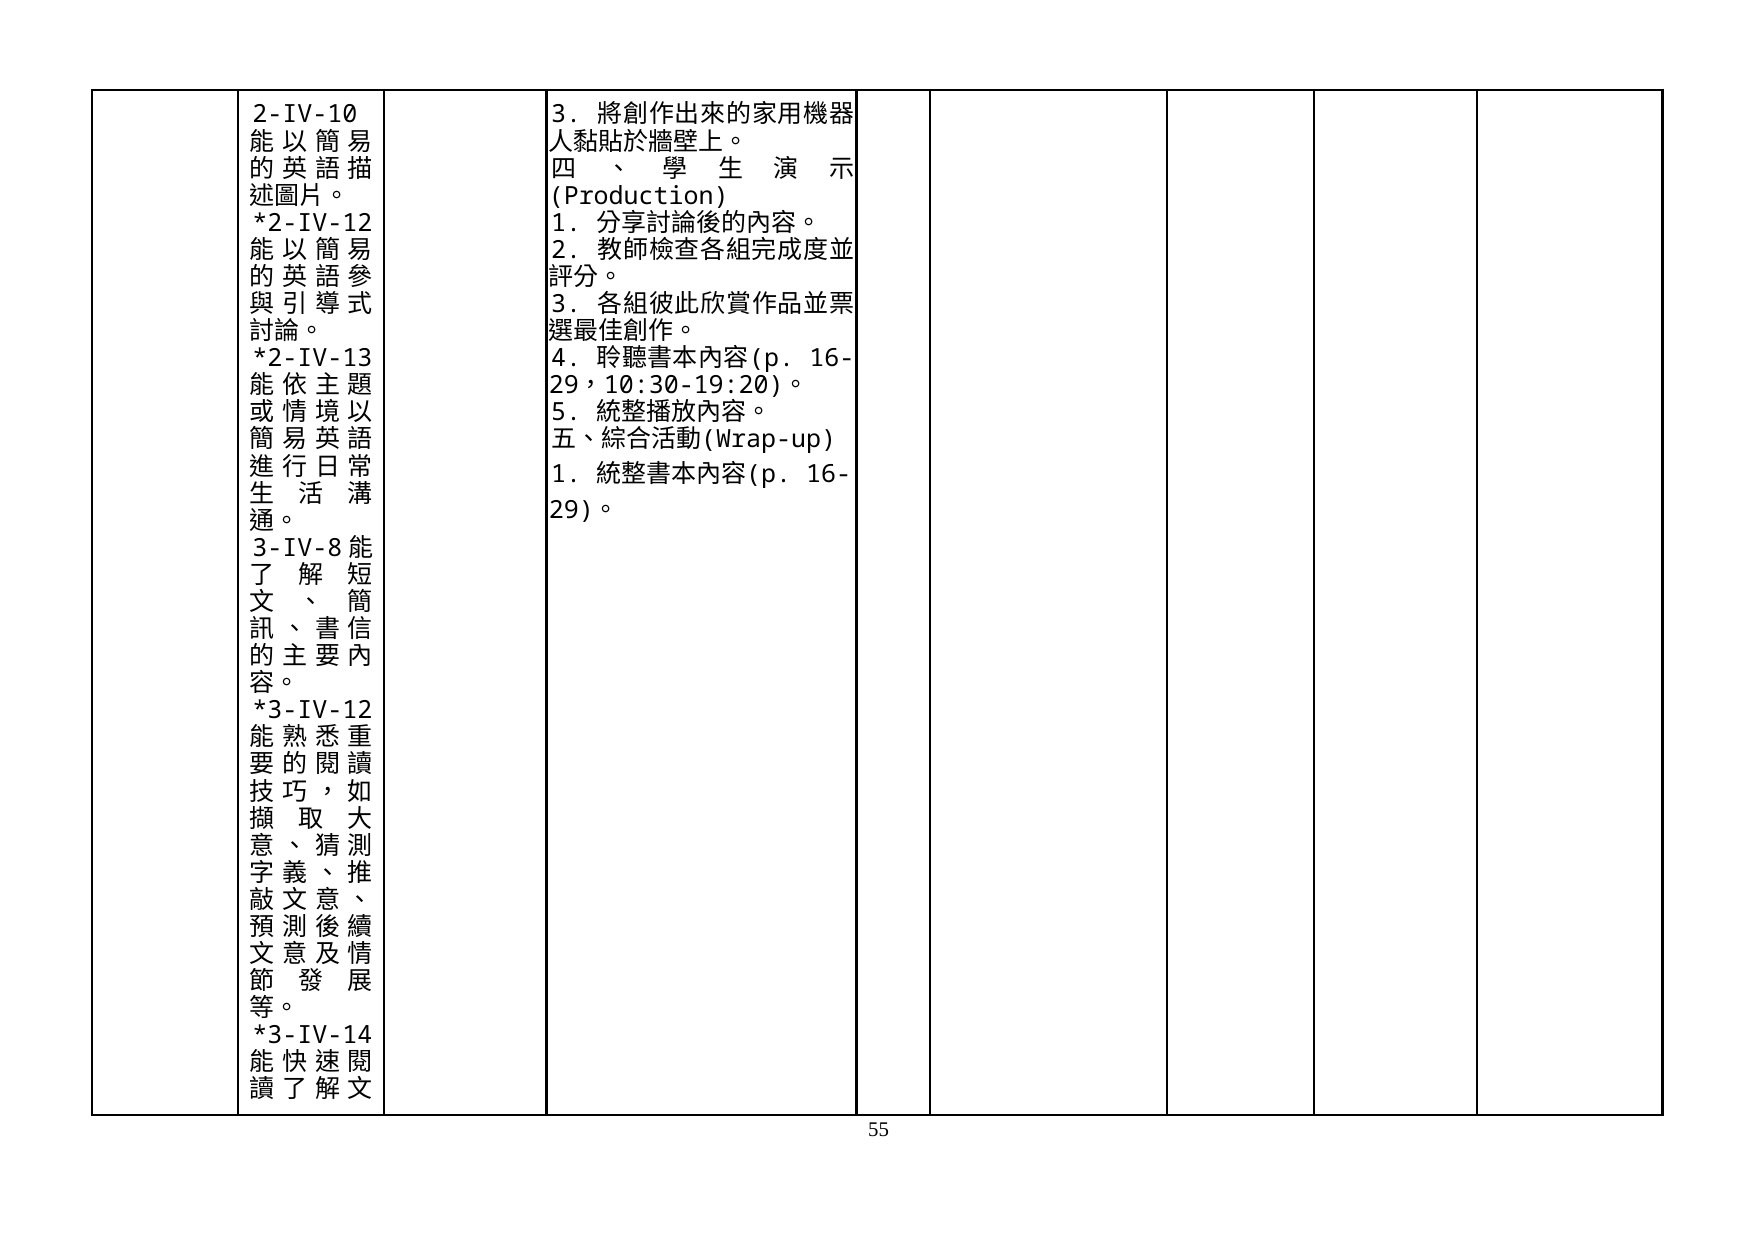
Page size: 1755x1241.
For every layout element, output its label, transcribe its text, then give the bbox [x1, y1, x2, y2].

table_cell [858, 91, 929, 1114]
table_cell [1315, 91, 1476, 1114]
table_cell [1478, 91, 1661, 1114]
table_cell [385, 91, 545, 1114]
table_cell 2-IV-10能以簡易的英語描述圖片。 *2-IV-12能以簡易的英語參與引導式討論。 *2-IV-13能依主題或情境以簡易英語進行日常生活溝通。 3-IV-8能了解短文、簡訊、書信的主要內容。 *3-IV-12能熟悉重要的閱讀技巧，如擷取大意、猜測字義、推敲文意、預測後續文意及情節發展等。 *3-IV-14能快速閱讀了解文 [239, 91, 383, 1114]
table_cell [931, 91, 1166, 1114]
table_cell [1168, 91, 1313, 1114]
table_cell [93, 91, 237, 1114]
table_cell 3. 將創作出來的家用機器人黏貼於牆壁上。 四、學生演示(Production) 1. 分享討論後的內容。 2. 教師檢查各組完成度並評分。 3. 各組彼此欣賞作品並票選最佳創作。 4. 聆聽書本內容(p. 16-29，10:30-19:20)。 5. 統整播放內容。 五、綜合活動(Wrap-up) 1. 統整書本內容(p. 16-29)。 [548, 91, 855, 1114]
